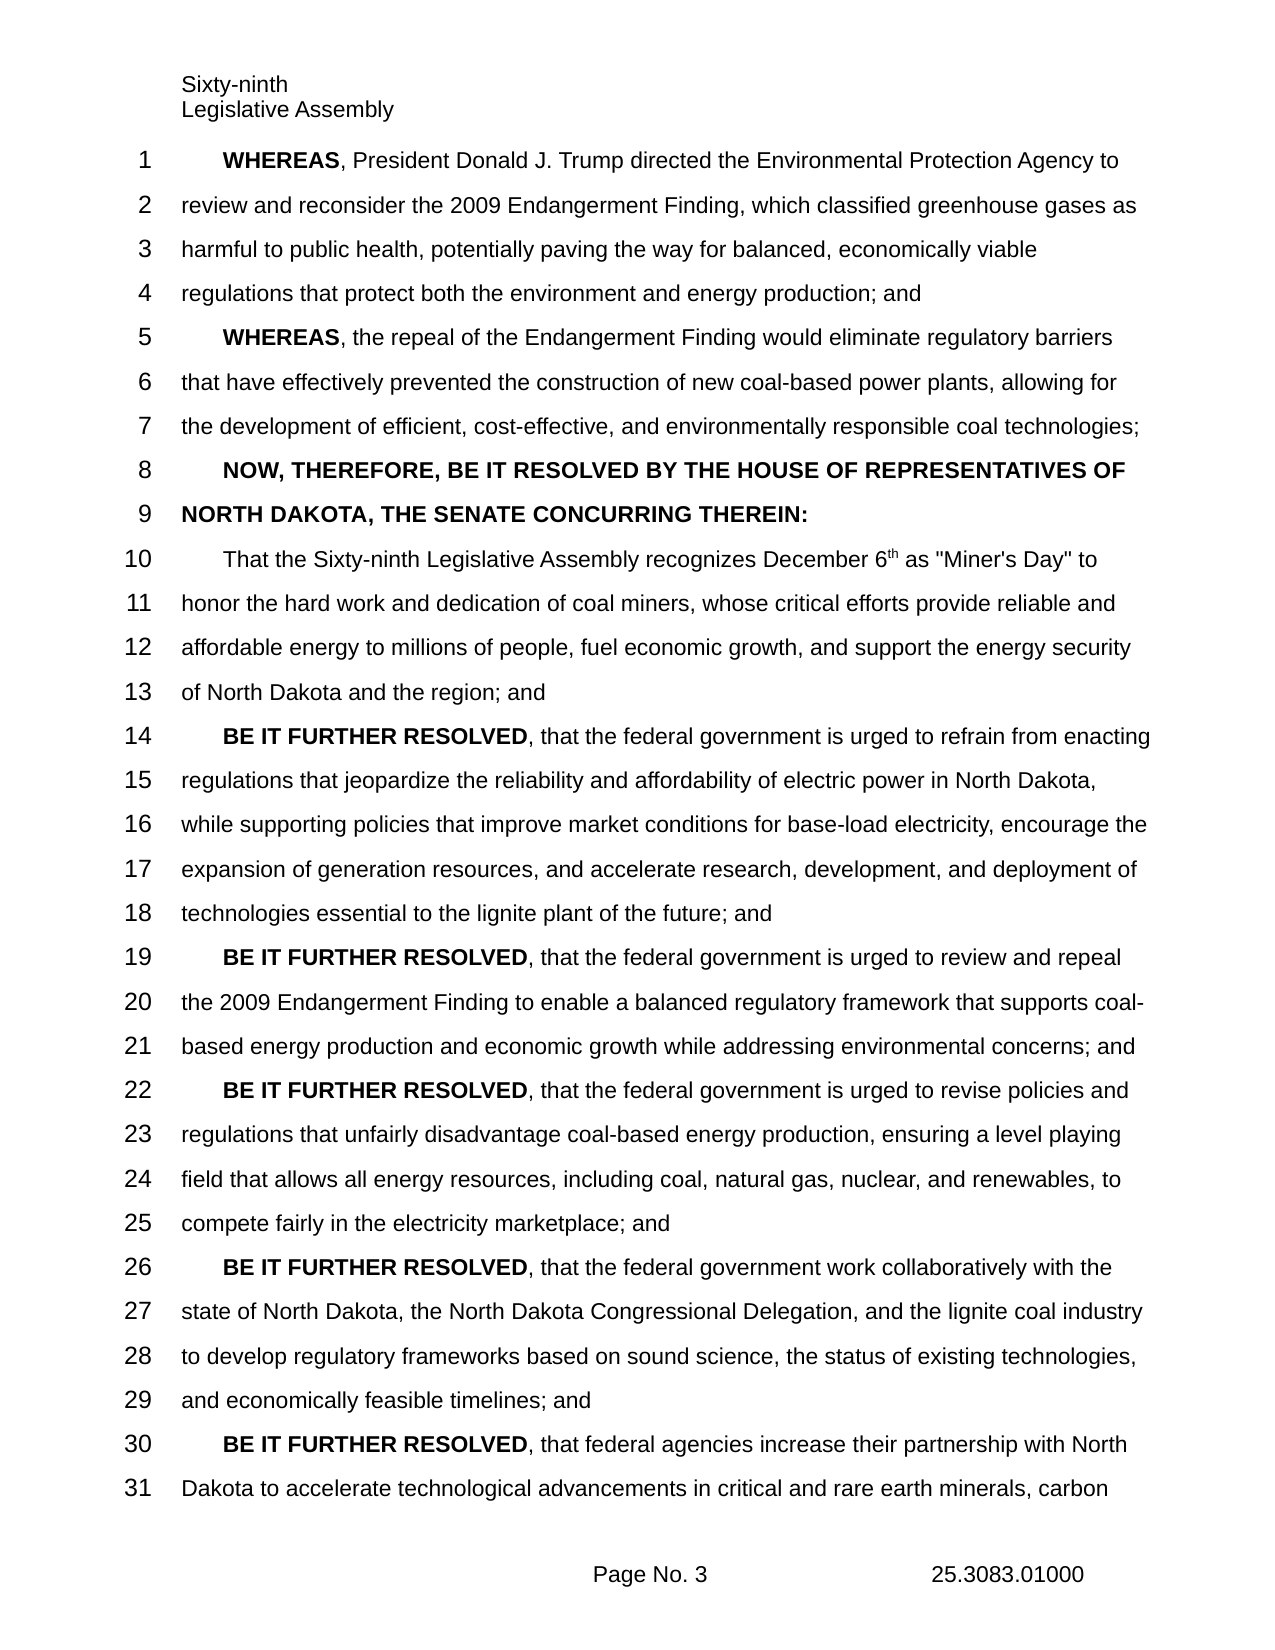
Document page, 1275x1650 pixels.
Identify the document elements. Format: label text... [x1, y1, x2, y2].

text NOW, THEREFORE, BE IT RESOLVED BY THE HOUSE OF REPRESENTATIVES OF NORTH DAKOTA, THE SENATE CONCURRING THEREIN: [181, 443, 1154, 532]
text That the Sixty-ninth Legislative Assembly recognizes December 6th as "Miner's Day" to honor the hard work and dedication of coal miners, whose critical efforts provide reliable and affordable energy to millions of people, fuel economic growth, and support the energy security of North Dakota and the region; and [181, 532, 1154, 709]
text BE IT FURTHER RESOLVED, that federal agencies increase their partnership with North Dakota to accelerate technological advancements in critical and rare earth minerals, carbon [181, 1417, 1154, 1506]
text WHEREAS, the repeal of the Endangerment Finding would eliminate regulatory barriers that have effectively prevented the construction of new coal-based power plants, allowing for the development of efficient, cost-effective, and environmentally responsible coal technologies; [181, 310, 1154, 443]
text BE IT FURTHER RESOLVED, that the federal government work collaboratively with the state of North Dakota, the North Dakota Congressional Delegation, and the lignite coal industry to develop regulatory frameworks based on sound science, the status of existing technologies, and economically feasible timelines; and [181, 1240, 1154, 1417]
text WHEREAS, President Donald J. Trump directed the Environmental Protection Agency to review and reconsider the 2009 Endangerment Finding, which classified greenhouse gases as harmful to public health, potentially paving the way for balanced, economically viable regulations that protect both the environment and energy production; and [181, 133, 1154, 310]
text BE IT FURTHER RESOLVED, that the federal government is urged to revise policies and regulations that unfairly disadvantage coal-based energy production, ensuring a level playing field that allows all energy resources, including coal, natural gas, nuclear, and renewables, to compete fairly in the electricity marketplace; and [181, 1063, 1154, 1240]
text BE IT FURTHER RESOLVED, that the federal government is urged to refrain from enacting regulations that jeopardize the reliability and affordability of electric power in North Dakota, while supporting policies that improve market conditions for base-load electricity, encourage the expansion of generation resources, and accelerate research, development, and deployment of technologies essential to the lignite plant of the future; and [181, 709, 1154, 930]
text BE IT FURTHER RESOLVED, that the federal government is urged to review and repeal the 2009 Endangerment Finding to enable a balanced regulatory framework that supports coal-based energy production and economic growth while addressing environmental concerns; and [181, 930, 1154, 1063]
